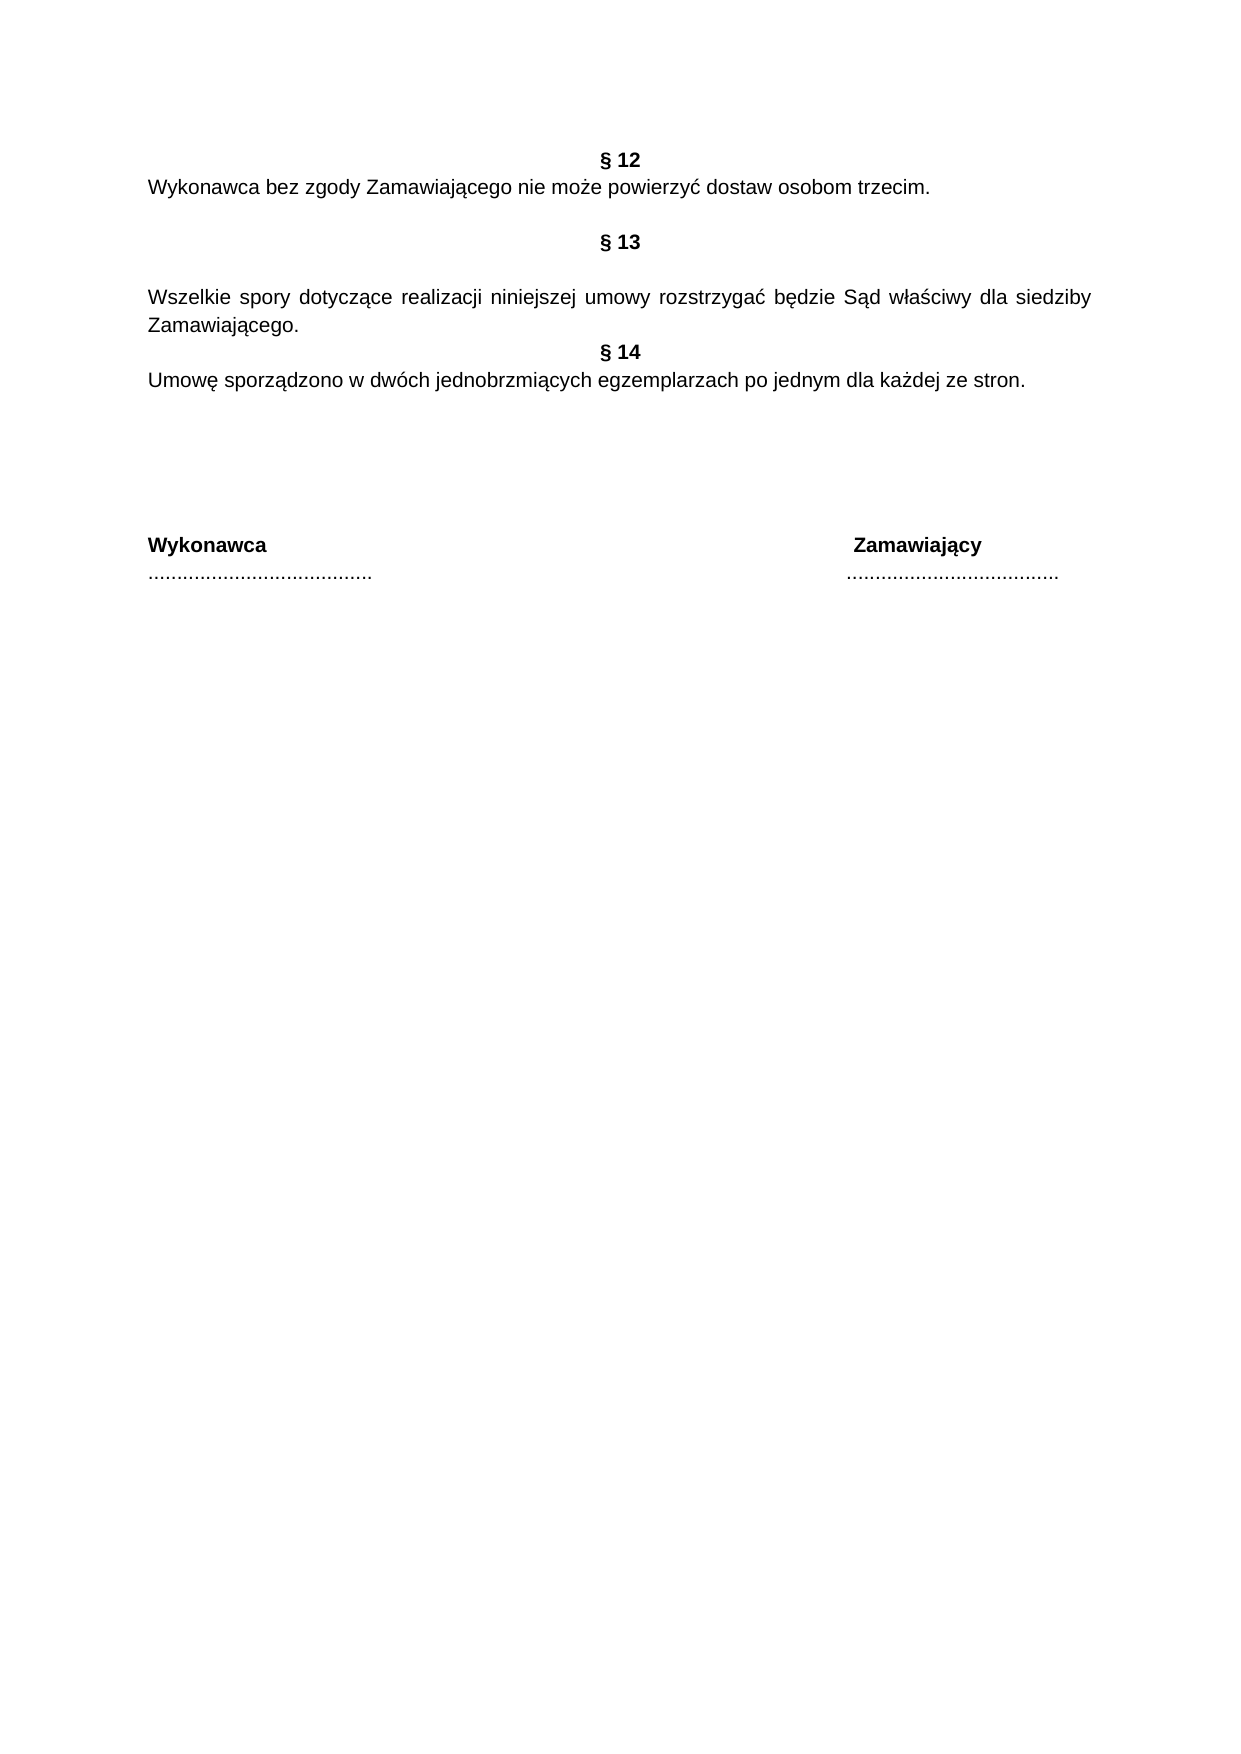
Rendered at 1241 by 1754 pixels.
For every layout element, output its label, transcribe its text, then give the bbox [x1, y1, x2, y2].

text § 12 [148, 148, 1093, 172]
text Wykonawca bez zgody Zamawiającego nie może powierzyć dostaw osobom trzecim. [148, 175, 1093, 199]
text Wszelkie spory dotyczące realizacji niniejszej umowy rozstrzygać będzie Sąd właściwy dla siedziby Zamawiającego. [148, 285, 1093, 337]
text § 14 [148, 340, 1093, 364]
text Wykonawca Zamawiający [148, 533, 1093, 557]
text Umowę sporządzono w dwóch jednobrzmiących egzemplarzach po jednym dla każdej ze stron. [148, 368, 1093, 392]
text § 13 [148, 230, 1093, 254]
text ....................................... ..................................... [148, 560, 1093, 584]
